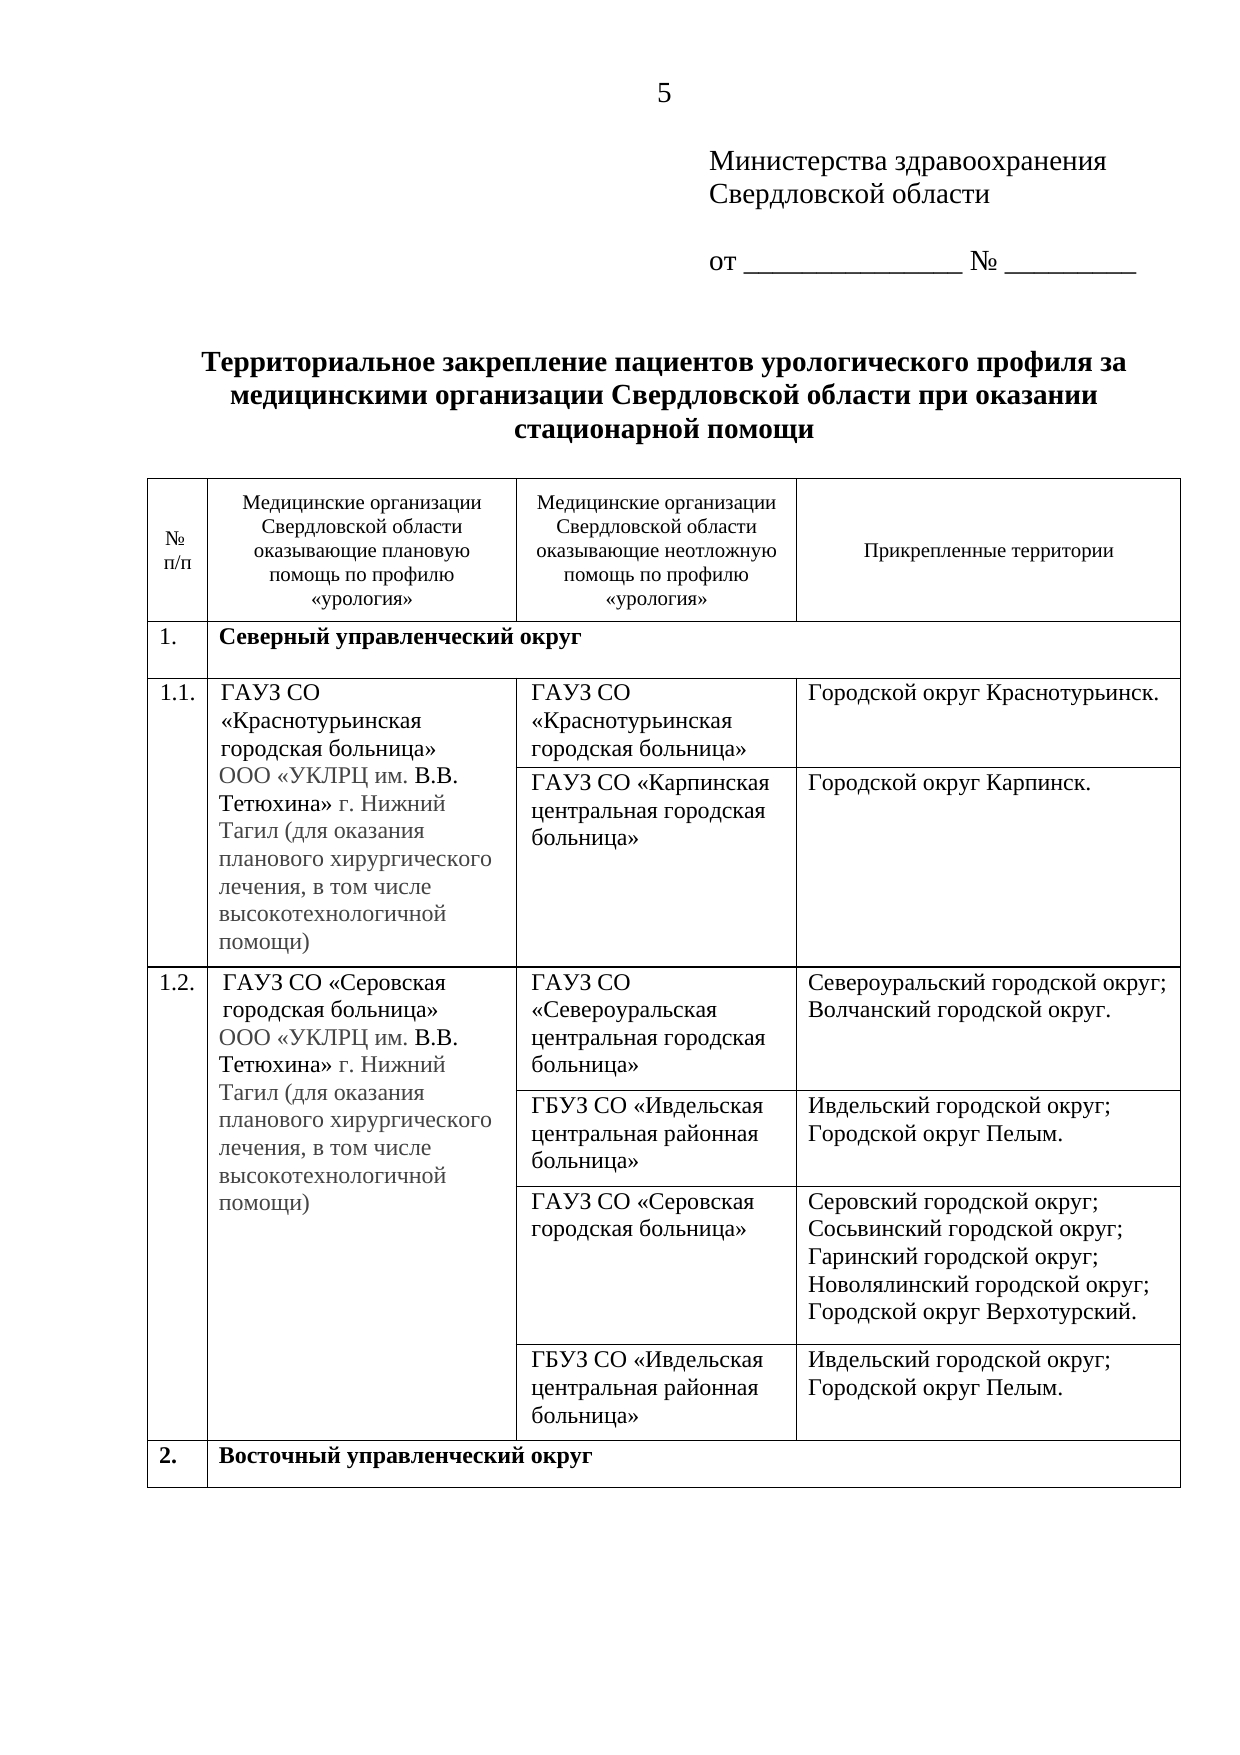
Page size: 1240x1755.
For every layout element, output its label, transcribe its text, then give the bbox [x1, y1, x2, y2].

table_cell Восточный управленческий округ [208, 1441, 1180, 1487]
table_cell Североуральский городской округ; Волчанский городской округ. [797, 968, 1180, 1090]
table_cell 2. [148, 1441, 207, 1487]
table_cell 1.2. [148, 968, 207, 1440]
text Министерства здравоохранения [709, 143, 1181, 176]
table_cell ГБУЗ СО «Ивдельская центральная районная больница» [517, 1091, 796, 1186]
table_cell Городской округ Краснотурьинск. [797, 679, 1180, 767]
table_cell Серовский городской округ; Сосьвинский городской округ; Гаринский городской округ; Новолялинский городской округ; Городской округ Верхотурский. [797, 1187, 1180, 1344]
text Свердловской области [709, 176, 1181, 210]
table_cell ГАУЗ СО «Серовская городская больница» ООО «УКЛРЦ им. В.В. Тетюхина» г. Нижний Тагил (для оказания планового хирургического лечения, в том числе высокотехнологичной помощи) [208, 968, 516, 1440]
table_header Медицинские организации Свердловской области оказывающие неотложную помощь по профилю «урология» [517, 479, 796, 621]
text стационарной помощи [148, 411, 1181, 444]
text Территориальное закрепление пациентов урологического профиля за медицинскими организации Свердловской области при оказании [148, 344, 1181, 411]
table_cell ГБУЗ СО «Ивдельская центральная районная больница» [517, 1345, 796, 1440]
table_cell Городской округ Карпинск. [797, 768, 1180, 966]
table_cell ГАУЗ СО «Карпинская центральная городская больница» [517, 768, 796, 966]
table_cell ГАУЗ СО «Серовская городская больница» [517, 1187, 796, 1344]
table_cell Ивдельский городской округ; Городской округ Пелым. [797, 1345, 1180, 1440]
table_cell ГАУЗ СО «Краснотурьинская городская больница» ООО «УКЛРЦ им. В.В. Тетюхина» г. Нижний Тагил (для оказания планового хирургического лечения, в том числе высокотехнологичной помощи) [208, 679, 516, 966]
table_cell Северный управленческий округ [208, 622, 1180, 677]
table_cell Ивдельский городской округ; Городской округ Пелым. [797, 1091, 1180, 1186]
table_cell 1. [148, 622, 207, 677]
table_cell ГАУЗ СО «Североуральская центральная городская больница» [517, 968, 796, 1090]
table_header № п/п [148, 479, 207, 621]
table_header Прикрепленные территории [797, 479, 1180, 621]
table_cell 1.1. [148, 679, 207, 966]
table_header Медицинские организации Свердловской области оказывающие плановую помощь по профилю «урология» [208, 479, 516, 621]
table_cell ГАУЗ СО «Краснотурьинская городская больница» [517, 679, 796, 767]
text от _______________ № _________ [709, 243, 1181, 277]
